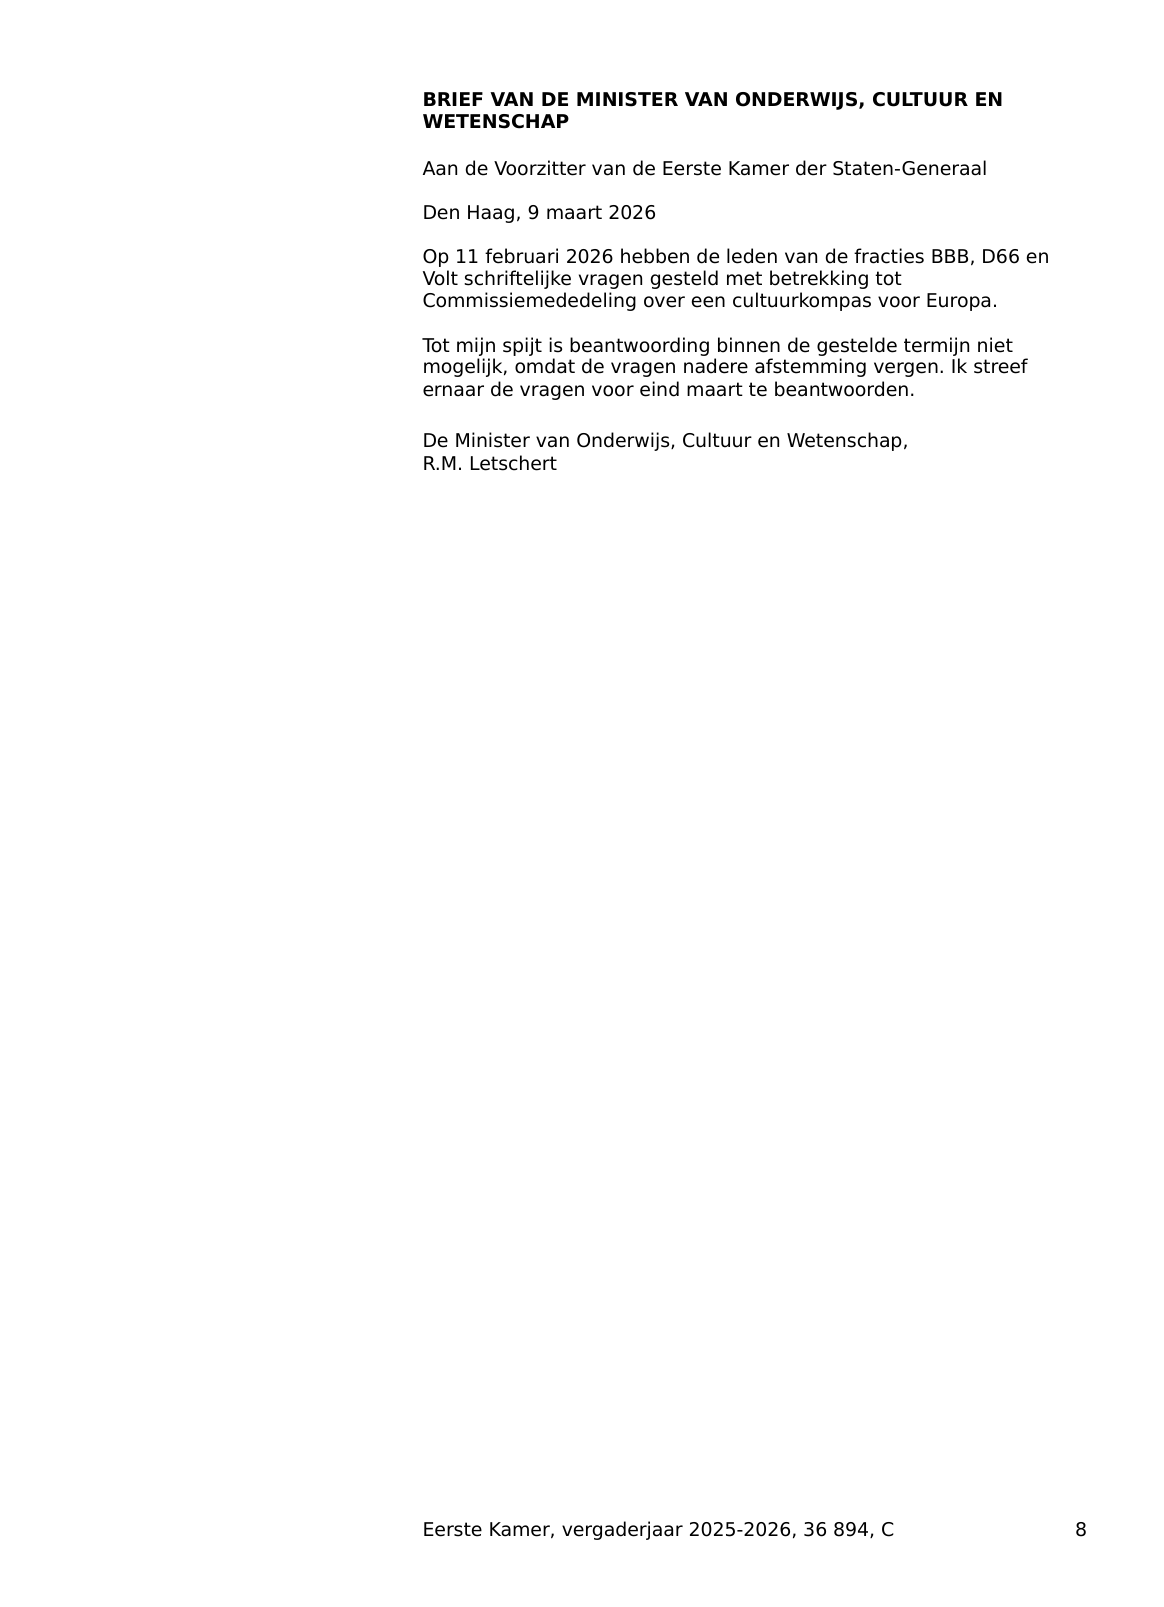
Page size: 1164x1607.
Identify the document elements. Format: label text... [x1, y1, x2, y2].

text De Minister van Onderwijs, Cultuur en Wetenschap, R.M. Letschert [422, 430, 1087, 474]
text Aan de Voorzitter van de Eerste Kamer der Staten-Generaal [422, 158, 1087, 180]
subtitle BRIEF VAN DE MINISTER VAN ONDERWIJS, CULTUUR EN WETENSCHAP [422, 89, 1087, 133]
text Den Haag, 9 maart 2026 [422, 202, 1087, 224]
text Tot mijn spijt is beantwoording binnen de gestelde termijn niet mogelijk, omdat de vragen nadere afstemming vergen. Ik streef ernaar de vragen voor eind maart te beantwoorden. [422, 334, 1087, 400]
text Op 11 februari 2026 hebben de leden van de fracties BBB, D66 en Volt schriftelijke vragen gesteld met betrekking tot Commissiemededeling over een cultuurkompas voor Europa. [422, 246, 1087, 312]
